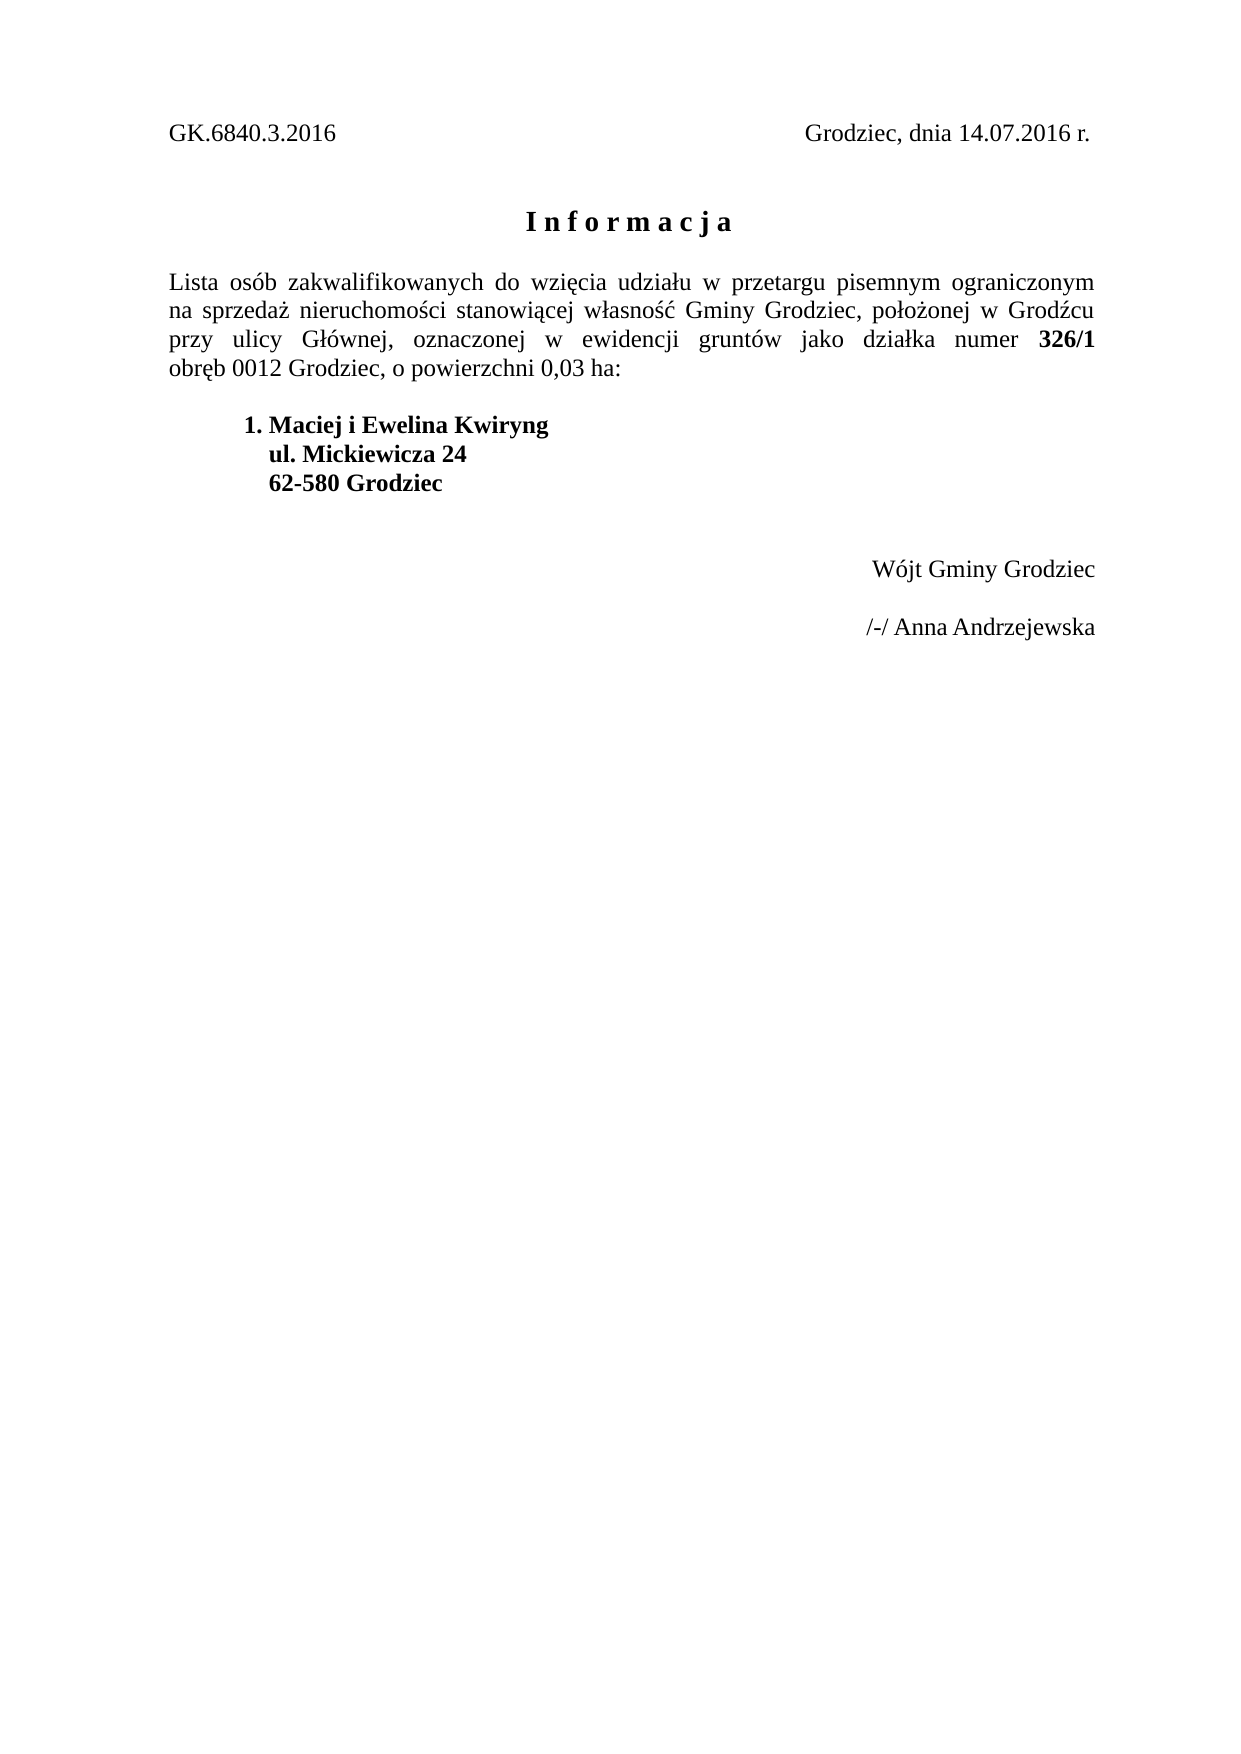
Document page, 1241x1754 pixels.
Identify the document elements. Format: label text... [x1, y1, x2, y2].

list ul. Mickiewicza 24 [206, 439, 1095, 468]
text Lista osób zakwalifikowanych do wzięcia udziału w przetargu pisemnym ograniczonym na sprzedaż nieruchomości stanowiącej własność Gminy Grodziec, położonej w Grodźcu przy ulicy Głównej, oznaczonej w ewidencji gruntów jako działka numer 326/1 obręb 0012 Grodziec, o powierzchni 0,03 ha: [169, 267, 1095, 382]
text I n f o r m a c j a [169, 204, 1095, 238]
list 62-580 Grodziec [206, 468, 1095, 497]
text /-/ Anna Andrzejewska [169, 612, 1095, 640]
list 1. Maciej i Ewelina Kwiryng [206, 410, 1095, 439]
text GK.6840.3.2016 Grodziec, dnia 14.07.2016 r. [169, 118, 1095, 147]
text Wójt Gminy Grodziec [169, 554, 1095, 583]
